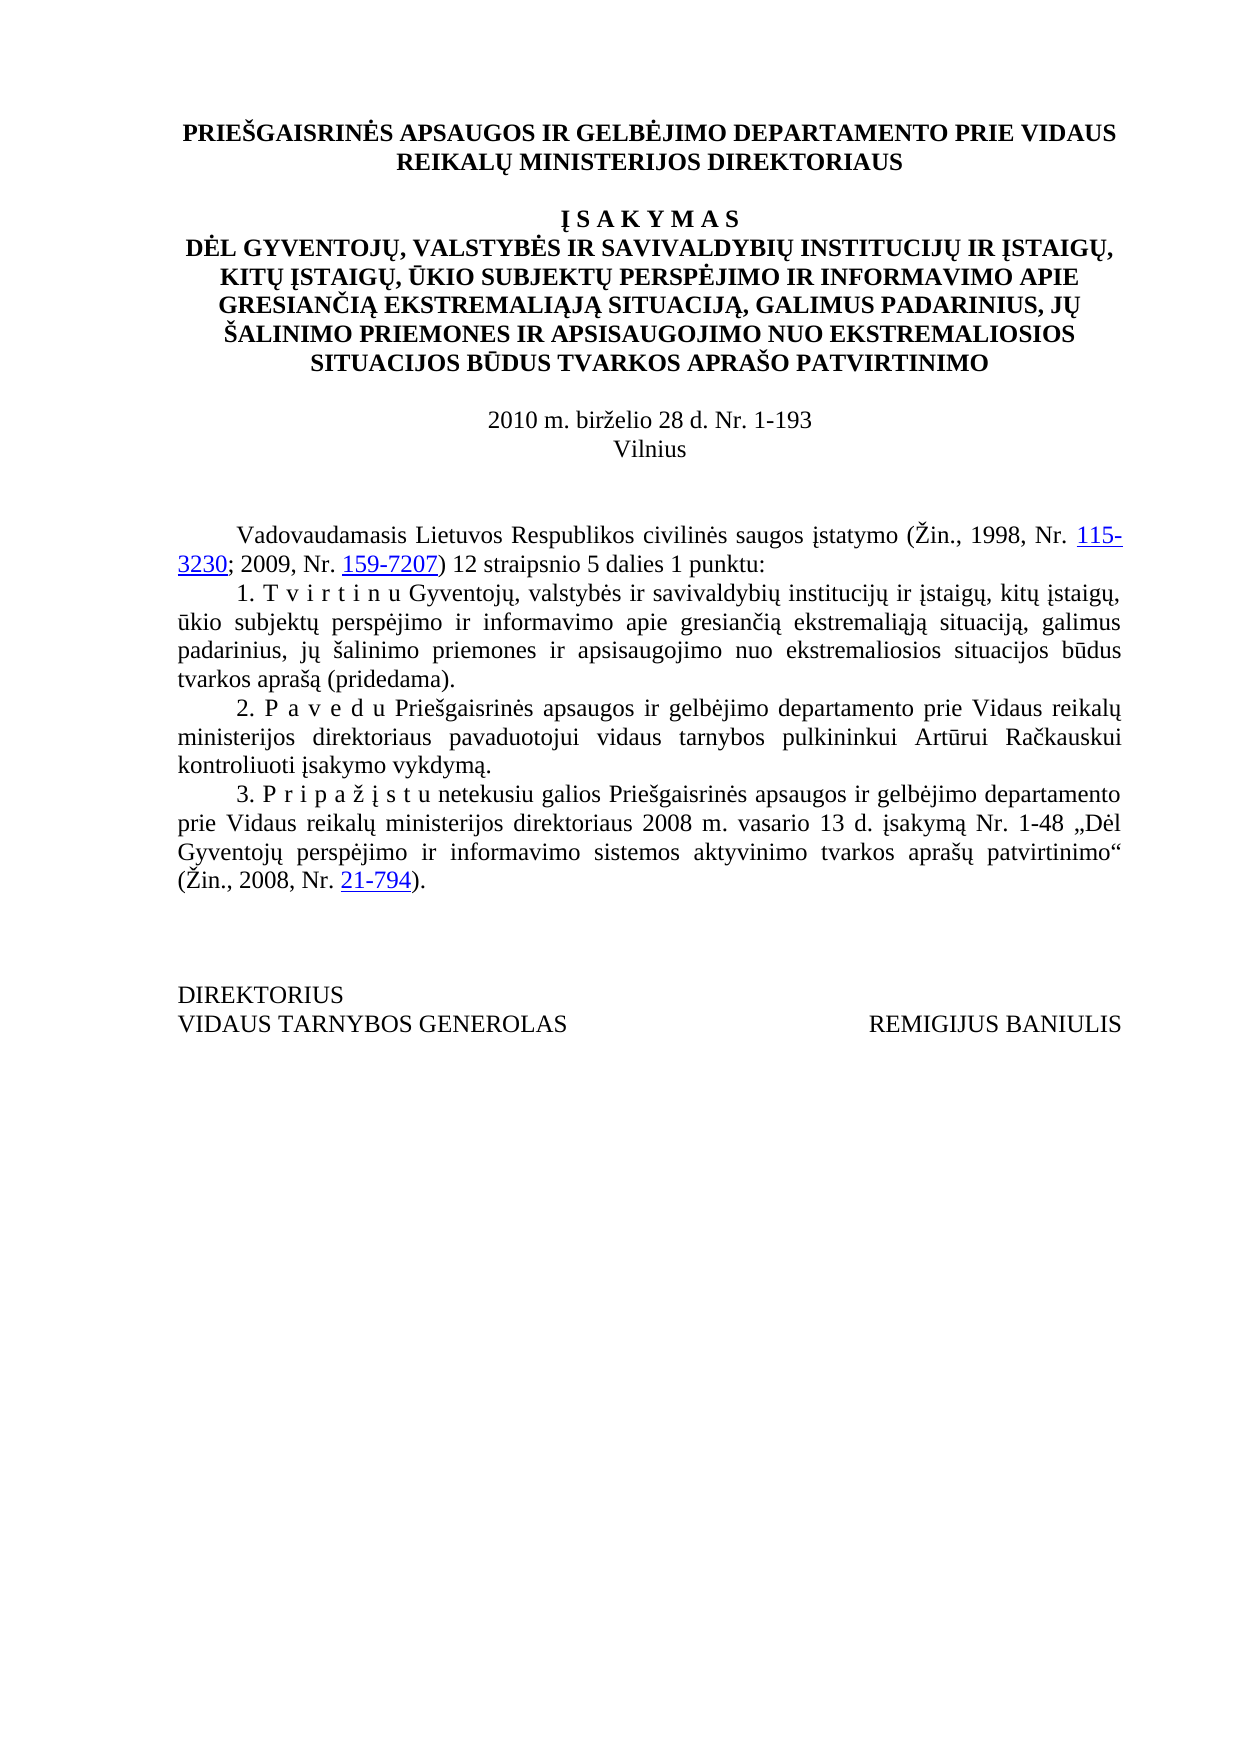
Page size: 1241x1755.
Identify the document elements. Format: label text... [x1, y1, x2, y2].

text DĖL GYVENTOJŲ, VALSTYBĖS IR SAVIVALDYBIŲ INSTITUCIJŲ IR ĮSTAIGŲ, KITŲ ĮSTAIGŲ, ŪKIO SUBJEKTŲ PERSPĖJIMO IR INFORMAVIMO APIE GRESIANČIĄ EKSTREMALIĄJĄ SITUACIJĄ, GALIMUS PADARINIUS, JŲ ŠALINIMO PRIEMONES IR APSISAUGOJIMO NUO EKSTREMALIOSIOS SITUACIJOS BŪDUS TVARKOS APRAŠO PATVIRTINIMO [177, 233, 1122, 377]
text Vadovaudamasis Lietuvos Respublikos civilinės saugos įstatymo (Žin., 1998, Nr. 115-3230; 2009, Nr. 159-7207) 12 straipsnio 5 dalies 1 punktu: [177, 521, 1122, 578]
text Direktorius [177, 981, 1122, 1009]
text 3. P r i p a ž į s t u netekusiu galios Priešgaisrinės apsaugos ir gelbėjimo departamento prie Vidaus reikalų ministerijos direktoriaus 2008 m. vasario 13 d. įsakymą Nr. 1-48 „Dėl Gyventojų perspėjimo ir informavimo sistemos aktyvinimo tvarkos aprašų patvirtinimo“ (Žin., 2008, Nr. 21-794). [177, 779, 1122, 894]
text 1. T v i r t i n u Gyventojų, valstybės ir savivaldybių institucijų ir įstaigų, kitų įstaigų, ūkio subjektų perspėjimo ir informavimo apie gresiančią ekstremaliąją situaciją, galimus padarinius, jų šalinimo priemones ir apsisaugojimo nuo ekstremaliosios situacijos būdus tvarkos aprašą (pridedama). [177, 578, 1122, 693]
text vidaus tarnybos generolas Remigijus Baniulis [177, 1009, 1122, 1038]
text Vilnius [177, 434, 1122, 463]
text 2. P a v e d u Priešgaisrinės apsaugos ir gelbėjimo departamento prie Vidaus reikalų ministerijos direktoriaus pavaduotojui vidaus tarnybos pulkininkui Artūrui Račkauskui kontroliuoti įsakymo vykdymą. [177, 693, 1122, 779]
text Į S A K Y M A S [177, 204, 1122, 233]
text PRIEŠGAISRINĖS APSAUGOS IR GELBĖJIMO DEPARTAMENTO PRIE VIDAUS REIKALŲ MINISTERIJOS DIREKTORIAUS [177, 118, 1122, 176]
text 2010 m. birželio 28 d. Nr. 1-193 [177, 406, 1122, 434]
